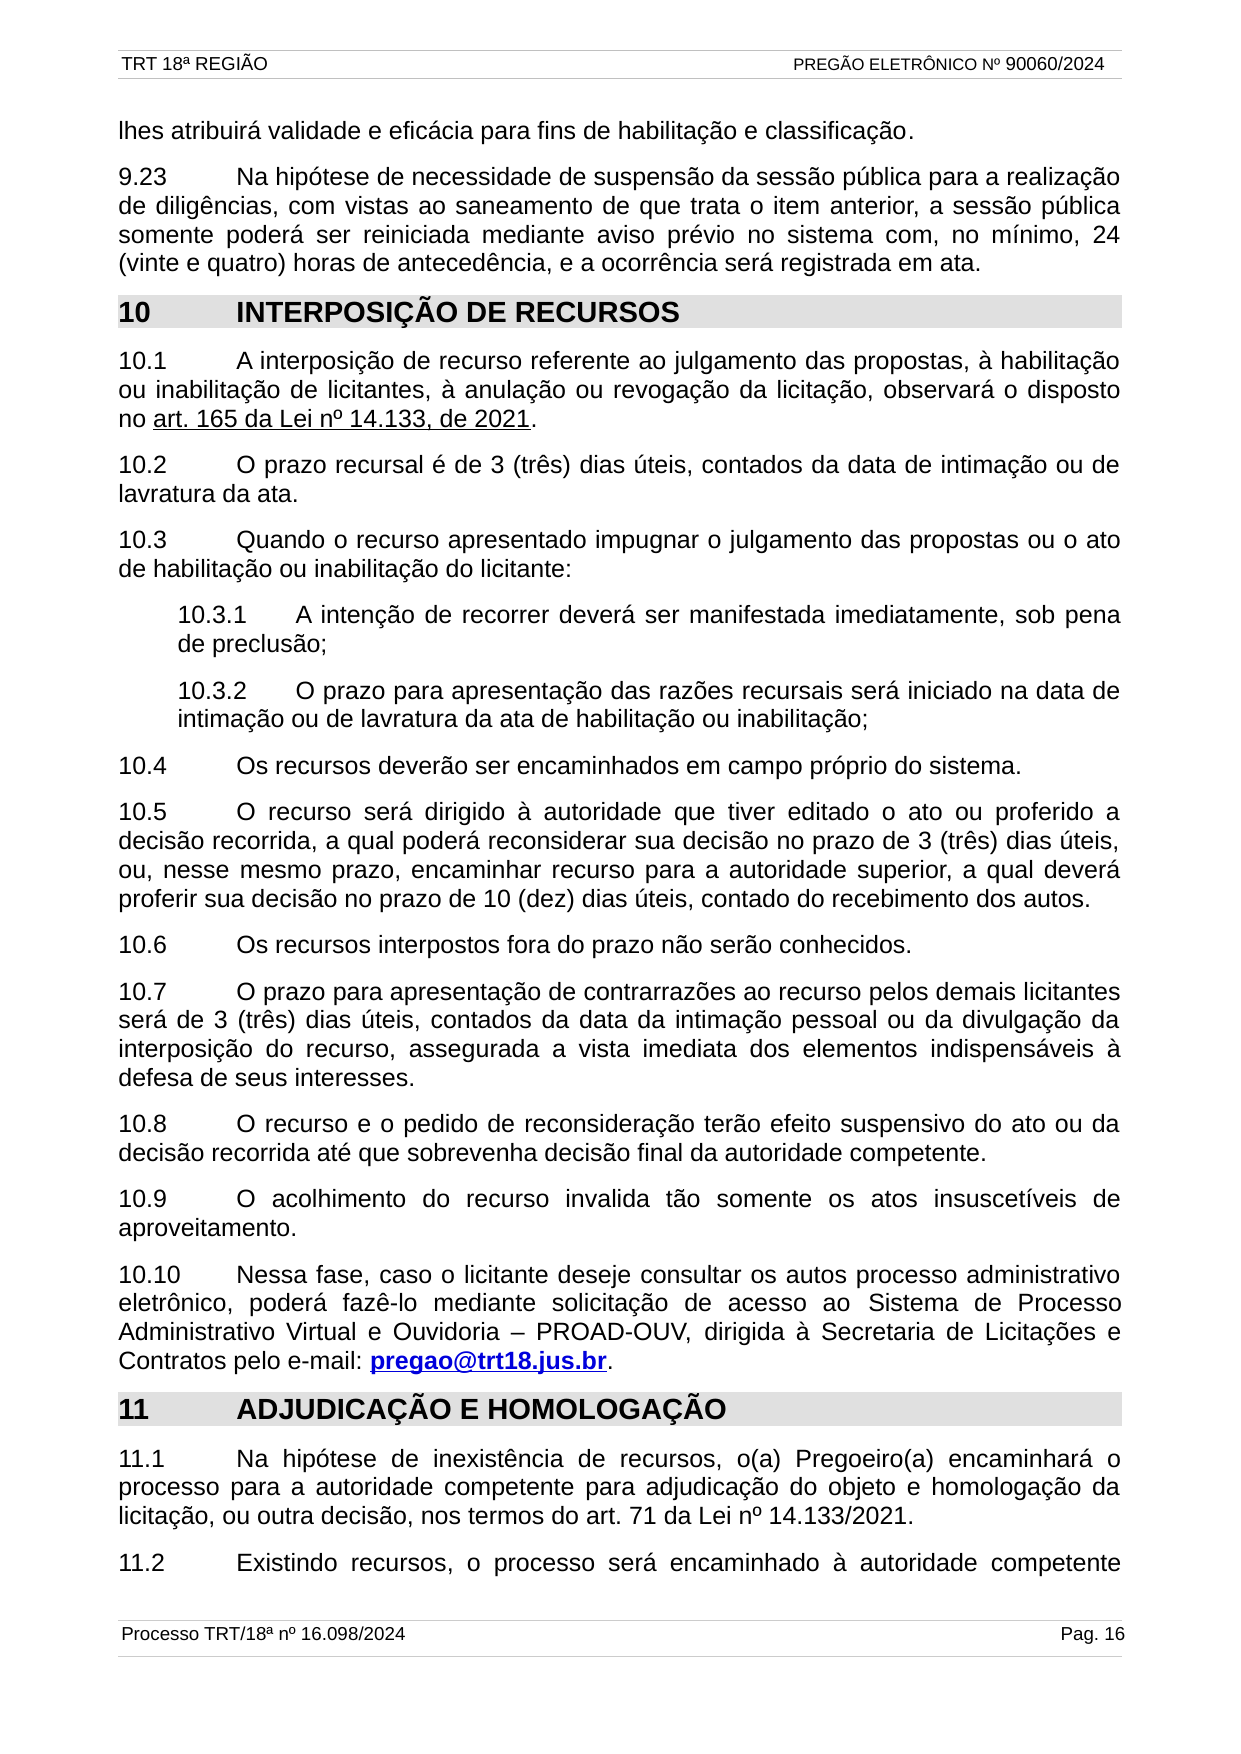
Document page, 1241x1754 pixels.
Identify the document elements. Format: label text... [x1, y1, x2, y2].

text 10 INTERPOSIÇÃO DE RECURSOS [118, 295, 1122, 328]
text 10.10 Nessa fase, caso o licitante deseje consultar os autos processo administrativo eletrônico, poderá fazê-lo mediante solicitação de acesso ao Sistema de Processo Administrativo Virtual e Ouvidoria – PROAD-OUV, dirigida à Secretaria de Licitações e Contratos pelo e-mail: pregao@trt18.jus.br. [118, 1259, 1122, 1374]
text 11.2 Existindo recursos, o processo será encaminhado à autoridade competente [118, 1547, 1122, 1576]
text 10.8 O recurso e o pedido de reconsideração terão efeito suspensivo do ato ou da decisão recorrida até que sobrevenha decisão final da autoridade competente. [118, 1109, 1122, 1167]
text 10.3.2 O prazo para apresentação das razões recursais será iniciado na data de intimação ou de lavratura da ata de habilitação ou inabilitação; [177, 676, 1122, 733]
text 9.23 Na hipótese de necessidade de suspensão da sessão pública para a realização de diligências, com vistas ao saneamento de que trata o item anterior, a sessão pública somente poderá ser reiniciada mediante aviso prévio no sistema com, no mínimo, 24 (vinte e quatro) horas de antecedência, e a ocorrência será registrada em ata. [118, 162, 1122, 277]
text 11.1 Na hipótese de inexistência de recursos, o(a) Pregoeiro(a) encaminhará o processo para a autoridade competente para adjudicação do objeto e homologação da licitação, ou outra decisão, nos termos do art. 71 da Lei nº 14.133/2021. [118, 1443, 1122, 1530]
text 10.4 Os recursos deverão ser encaminhados em campo próprio do sistema. [118, 751, 1122, 779]
text 10.1 A interposição de recurso referente ao julgamento das propostas, à habilitação ou inabilitação de licitantes, à anulação ou revogação da licitação, observará o disposto no art. 165 da Lei nº 14.133, de 2021. [118, 346, 1122, 432]
text 10.7 O prazo para apresentação de contrarrazões ao recurso pelos demais licitantes será de 3 (três) dias úteis, contados da data da intimação pessoal ou da divulgação da interposição do recurso, assegurada a vista imediata dos elementos indispensáveis à defesa de seus interesses. [118, 976, 1122, 1091]
text 10.3.1 A intenção de recorrer deverá ser manifestada imediatamente, sob pena de preclusão; [177, 600, 1122, 658]
text 10.5 O recurso será dirigido à autoridade que tiver editado o ato ou proferido a decisão recorrida, a qual poderá reconsiderar sua decisão no prazo de 3 (três) dias úteis, ou, nesse mesmo prazo, encaminhar recurso para a autoridade superior, a qual deverá proferir sua decisão no prazo de 10 (dez) dias úteis, contado do recebimento dos autos. [118, 797, 1122, 912]
text lhes atribuirá validade e eficácia para fins de habilitação e classificação. [118, 116, 1122, 144]
text 11 ADJUDICAÇÃO E HOMOLOGAÇÃO [118, 1392, 1122, 1426]
text 10.3 Quando o recurso apresentado impugnar o julgamento das propostas ou o ato de habilitação ou inabilitação do licitante: [118, 525, 1122, 583]
text 10.2 O prazo recursal é de 3 (três) dias úteis, contados da data de intimação ou de lavratura da ata. [118, 450, 1122, 507]
text 10.6 Os recursos interpostos fora do prazo não serão conhecidos. [118, 930, 1122, 959]
text 10.9 O acolhimento do recurso invalida tão somente os atos insuscetíveis de aproveitamento. [118, 1184, 1122, 1242]
